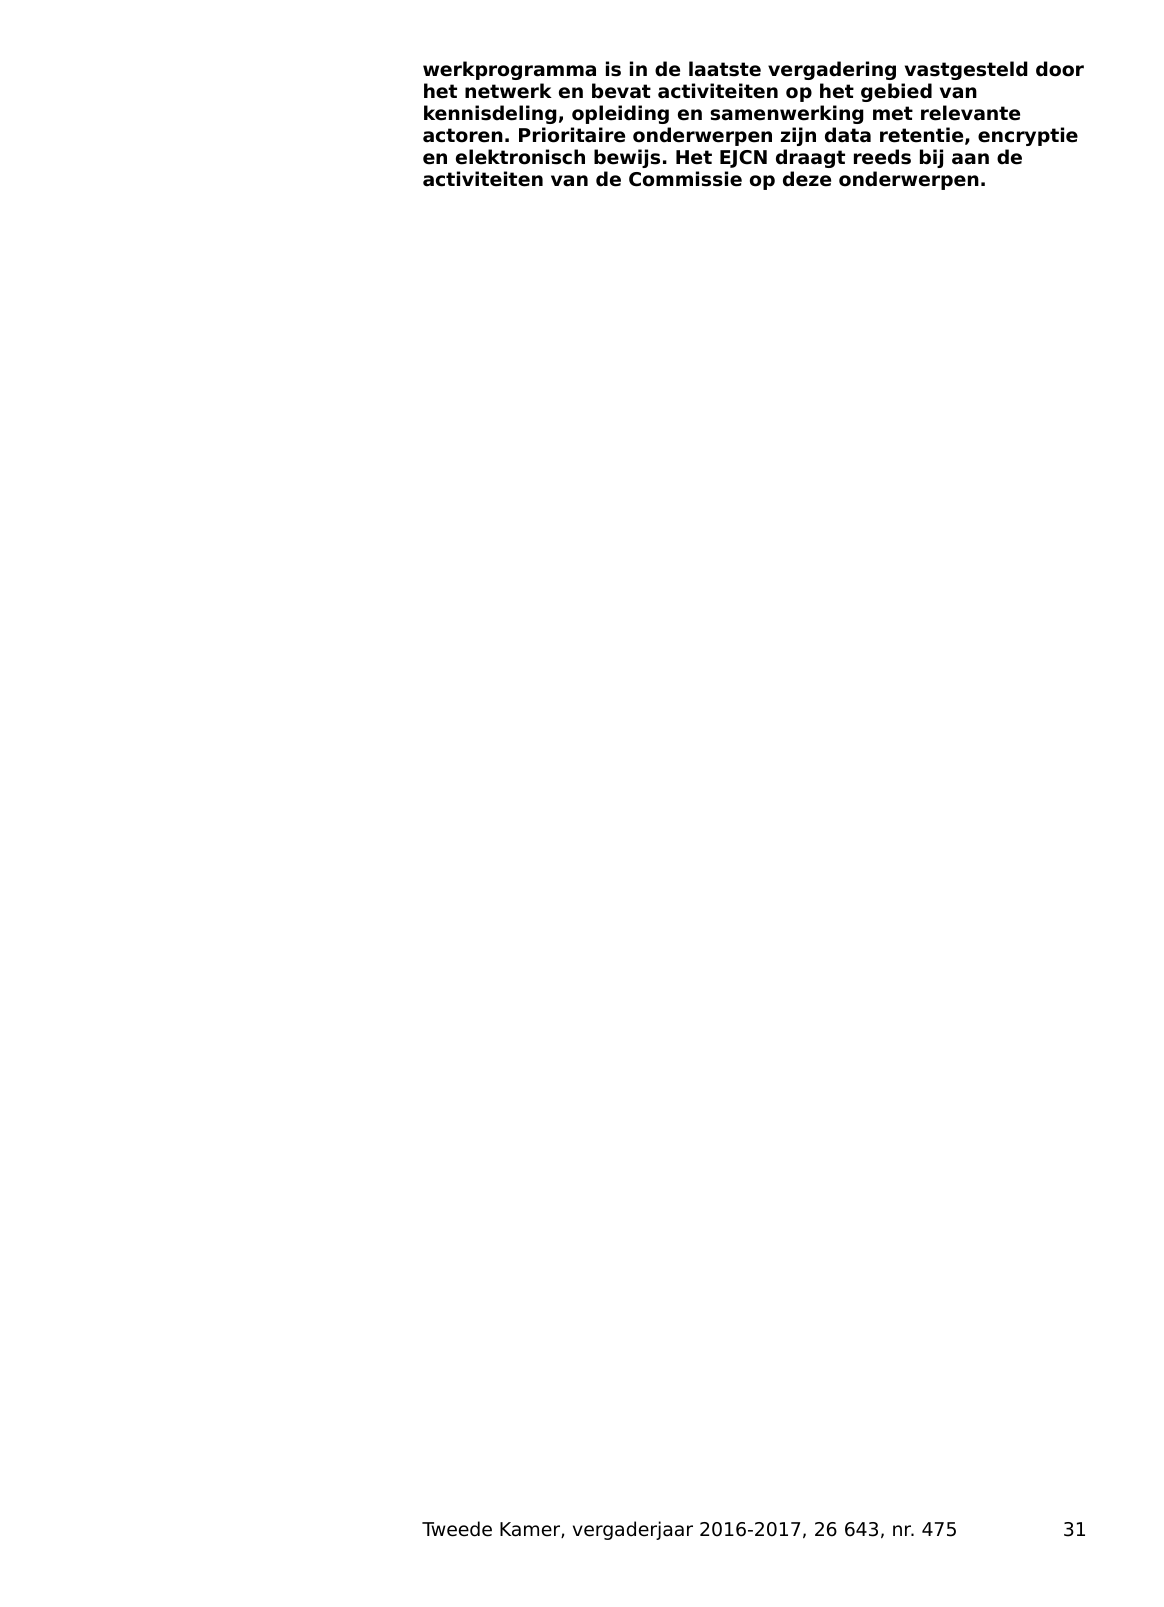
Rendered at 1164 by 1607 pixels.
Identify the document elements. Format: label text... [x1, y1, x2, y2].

text werkprogramma is in de laatste vergadering vastgesteld door het netwerk en bevat activiteiten op het gebied van kennisdeling, opleiding en samenwerking met relevante actoren. Prioritaire onderwerpen zijn data retentie, encryptie en elektronisch bewijs. Het EJCN draagt reeds bij aan de activiteiten van de Commissie op deze onderwerpen. [422, 59, 1087, 191]
